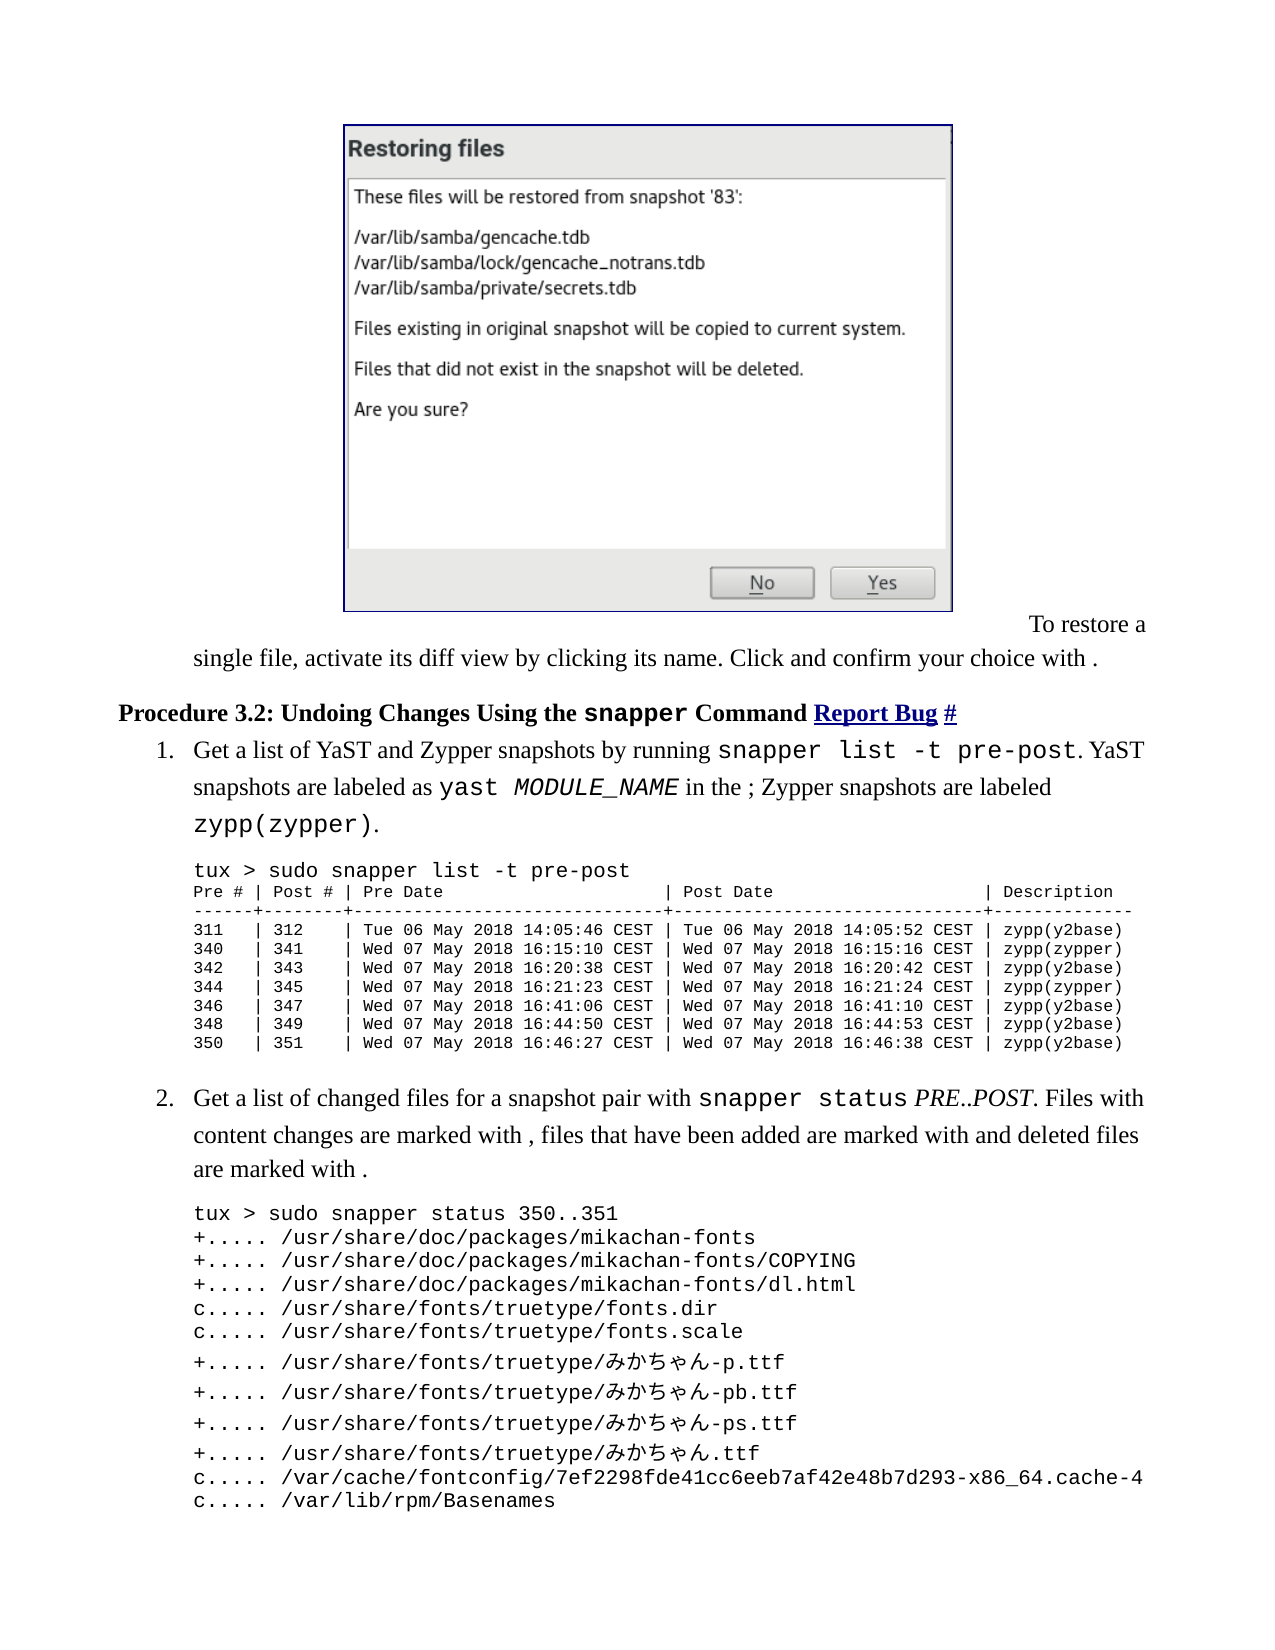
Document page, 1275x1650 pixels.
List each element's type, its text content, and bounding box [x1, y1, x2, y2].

list +..... /usr/share/fonts/truetype/みかちゃん-p.ttf [156, 1345, 1157, 1376]
list +..... /usr/share/fonts/truetype/みかちゃん.ttf [156, 1436, 1157, 1467]
list c..... /usr/share/fonts/truetype/fonts.scale [156, 1321, 1157, 1345]
list c..... /var/lib/rpm/Basenames [156, 1490, 1157, 1514]
list +..... /usr/share/fonts/truetype/みかちゃん-pb.ttf [156, 1376, 1157, 1406]
list 346 | 347 | Wed 07 May 2018 16:41:06 CEST | Wed 07 May 2018 16:41:10 CEST | zypp(y2base) [156, 997, 1157, 1016]
list tux > sudo snapper status 350..351 [156, 1203, 1157, 1227]
list To restore a single file, activate its diff view by clicking its name. Click and confirm your choice with . [156, 609, 1157, 672]
picture [345, 126, 952, 611]
list Get a list of changed files for a snapshot pair with snapper status PRE..POST. Files with content changes are marked with , files that have been added are marked with and deleted files are marked with . [156, 1083, 1157, 1183]
list tux > sudo snapper list -t pre-post [156, 860, 1157, 884]
list 342 | 343 | Wed 07 May 2018 16:20:38 CEST | Wed 07 May 2018 16:20:42 CEST | zypp(y2base) [156, 959, 1157, 978]
list 311 | 312 | Tue 06 May 2018 14:05:46 CEST | Tue 06 May 2018 14:05:52 CEST | zypp(y2base) [156, 922, 1157, 941]
list +..... /usr/share/doc/packages/mikachan-fonts [156, 1227, 1157, 1251]
list c..... /usr/share/fonts/truetype/fonts.dir [156, 1298, 1157, 1321]
list c..... /var/cache/fontconfig/7ef2298fde41cc6eeb7af42e48b7d293-x86_64.cache-4 [156, 1467, 1157, 1490]
list 340 | 341 | Wed 07 May 2018 16:15:10 CEST | Wed 07 May 2018 16:15:16 CEST | zypp(zypper) [156, 941, 1157, 959]
list +..... /usr/share/fonts/truetype/みかちゃん-ps.ttf [156, 1406, 1157, 1436]
list +..... /usr/share/doc/packages/mikachan-fonts/dl.html [156, 1274, 1157, 1298]
list Get a list of YaST and Zypper snapshots by running snapper list -t pre-post. YaST snapshots are labeled as yast MODULE_NAME in the ; Zypper snapshots are labeled zypp(zypper). [156, 736, 1157, 839]
list 350 | 351 | Wed 07 May 2018 16:46:27 CEST | Wed 07 May 2018 16:46:38 CEST | zypp(y2base) [156, 1035, 1157, 1054]
list ------+--------+-------------------------------+-------------------------------+-------------- [156, 903, 1157, 922]
list Pre # | Post # | Pre Date | Post Date | Description [156, 884, 1157, 903]
list +..... /usr/share/doc/packages/mikachan-fonts/COPYING [156, 1251, 1157, 1274]
list 348 | 349 | Wed 07 May 2018 16:44:50 CEST | Wed 07 May 2018 16:44:53 CEST | zypp(y2base) [156, 1016, 1157, 1035]
subtitle Procedure 3.2: Undoing Changes Using the snapper Command Report Bug # [118, 698, 1157, 729]
list 344 | 345 | Wed 07 May 2018 16:21:23 CEST | Wed 07 May 2018 16:21:24 CEST | zypp(zypper) [156, 978, 1157, 997]
